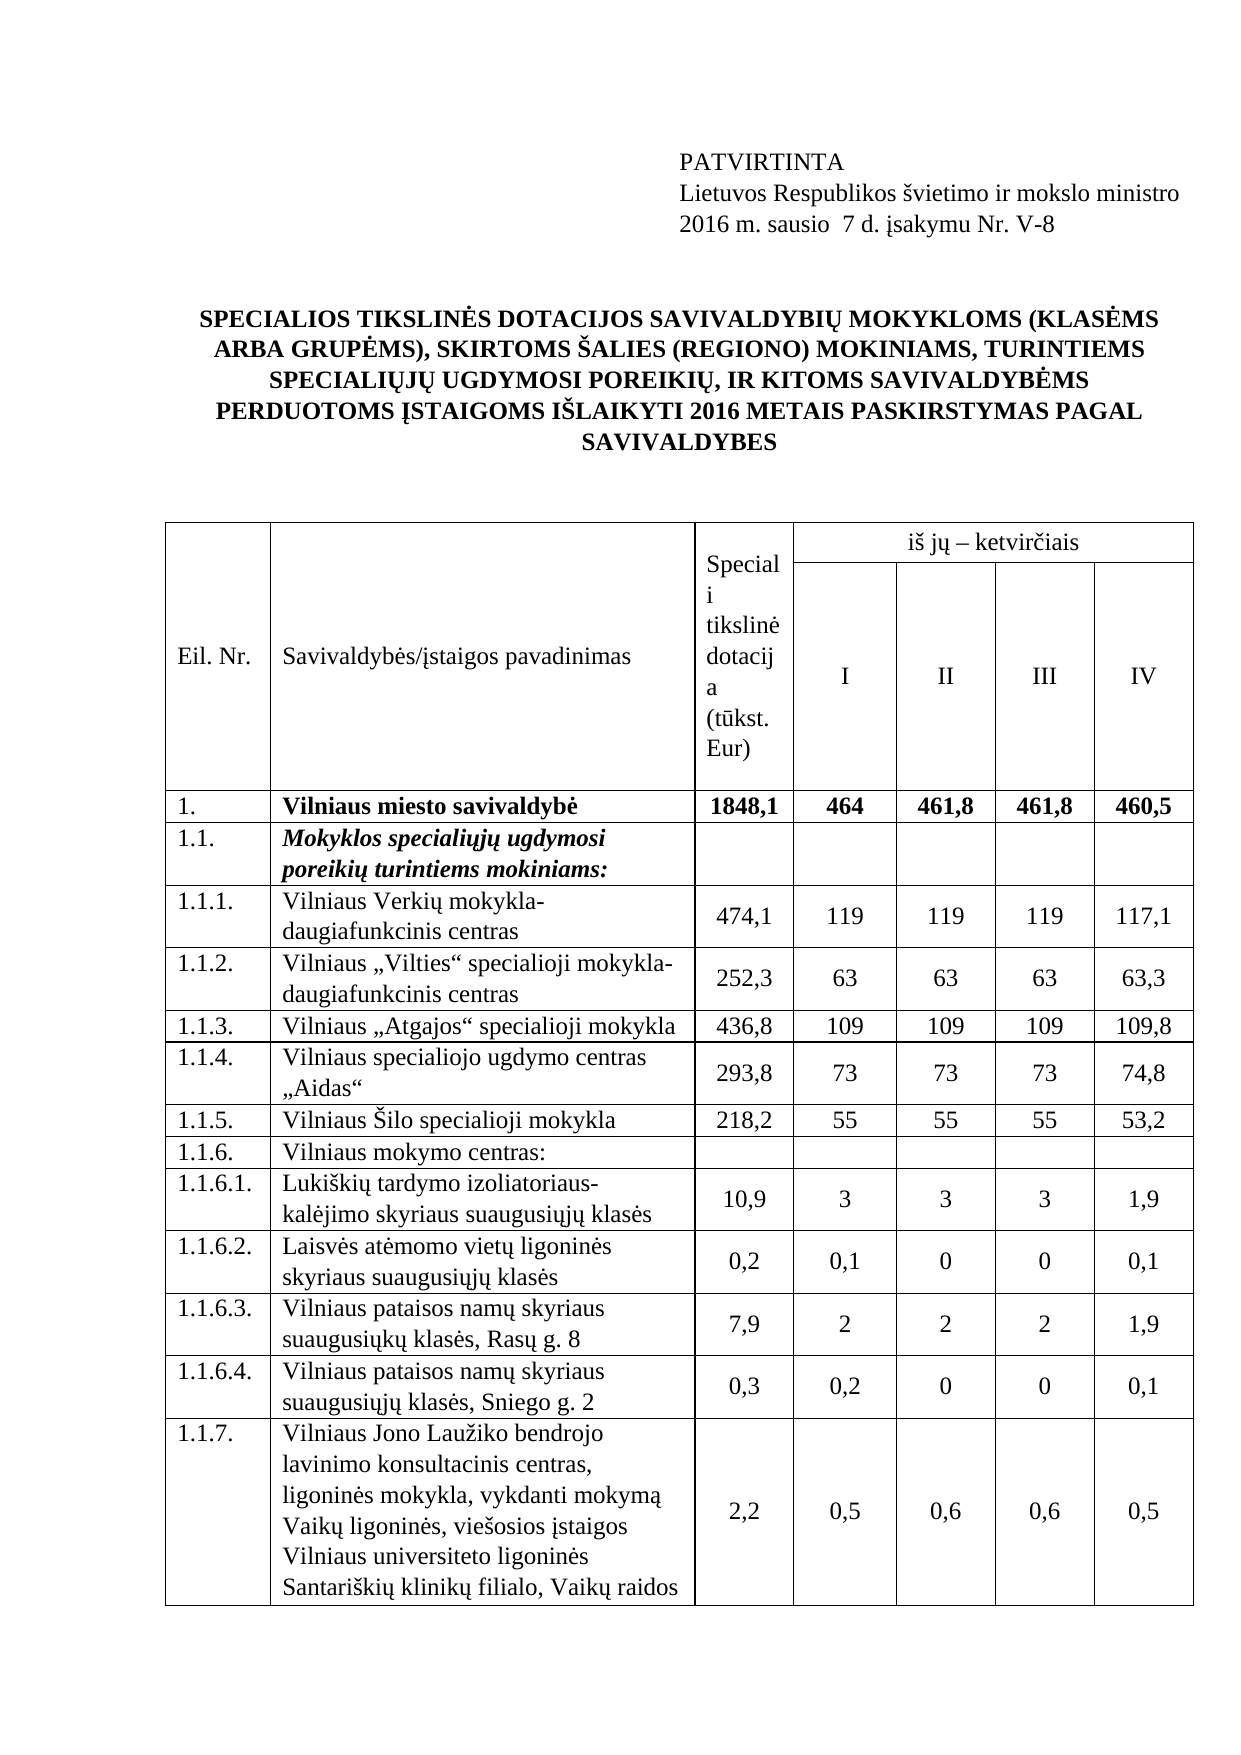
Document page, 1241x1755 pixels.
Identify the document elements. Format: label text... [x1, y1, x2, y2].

table_cell 1. [166, 791, 270, 822]
text PATVIRTINTA [177, 147, 1182, 176]
table_cell 109 [897, 1011, 995, 1041]
table_cell 1848,1 [696, 791, 793, 822]
text 2016 m. sausio 7 d. įsakymu Nr. V-8 [177, 209, 1182, 237]
table_cell 2 [794, 1294, 896, 1355]
table_cell Laisvės atėmomo vietų ligoninės skyriaus suaugusiųjų klasės [271, 1231, 694, 1292]
table_cell 0,1 [794, 1231, 896, 1292]
table_cell 10,9 [696, 1169, 793, 1230]
table_cell Vilniaus „Atgajos“ specialioji mokykla [271, 1011, 694, 1041]
table_cell 461,8 [996, 791, 1094, 822]
table_cell Vilniaus pataisos namų skyriaus suaugusiųjų klasės, Sniego g. 2 [271, 1356, 694, 1417]
table_cell 461,8 [897, 791, 995, 822]
table_cell 55 [996, 1105, 1094, 1136]
table_cell 1.1.3. [166, 1011, 270, 1041]
table_cell 1,9 [1095, 1169, 1193, 1230]
text Lietuvos Respublikos švietimo ir mokslo ministro [177, 178, 1182, 207]
table_cell 1.1.5. [166, 1105, 270, 1136]
table_cell 73 [794, 1043, 896, 1104]
table_cell 0,1 [1095, 1356, 1193, 1417]
table_cell Vilniaus miesto savivaldybė [271, 791, 694, 822]
table_cell 109,8 [1095, 1011, 1193, 1041]
table_cell Vilniaus Verkių mokykla-daugiafunkcinis centras [271, 886, 694, 947]
table_cell 73 [996, 1043, 1094, 1104]
table_cell 3 [794, 1169, 896, 1230]
table_cell 1.1.2. [166, 948, 270, 1010]
table_cell 218,2 [696, 1105, 793, 1136]
table_cell II [897, 563, 995, 790]
table_cell 7,9 [696, 1294, 793, 1355]
table_cell 2 [897, 1294, 995, 1355]
table_cell 74,8 [1095, 1043, 1193, 1104]
table_cell 119 [794, 886, 896, 947]
table_cell 63 [794, 948, 896, 1010]
table_cell 0,3 [696, 1356, 793, 1417]
table_cell 63 [996, 948, 1094, 1010]
table_cell 2 [996, 1294, 1094, 1355]
table_cell 0,5 [794, 1419, 896, 1605]
table_cell Vilniaus Šilo specialioji mokykla [271, 1105, 694, 1136]
table_cell 1.1.6.4. [166, 1356, 270, 1417]
table_cell 55 [794, 1105, 896, 1136]
table_cell 1.1.6.1. [166, 1169, 270, 1230]
table_cell 474,1 [696, 886, 793, 947]
text SPECIALIOS TIKSLINĖS DOTACIJOS SAVIVALDYBIŲ MOKYKLOMS (KLASĖMS ARBA GRUPĖMS), SKIRTOMS ŠALIES (REGIONO) MOKINIAMS, TURINTIEMS SPECIALIŲJŲ UGDYMOSI POREIKIŲ, IR KITOMS SAVIVALDYBĖMS PERDUOTOMS ĮSTAIGOMS IŠLAIKYTI 2016 METAIS PASKIRSTYMAS PAGAL SAVIVALDYBES [177, 304, 1182, 455]
table_header Savivaldybės/įstaigos pavadinimas [271, 523, 694, 790]
table_cell 0,5 [1095, 1419, 1193, 1605]
table_cell 0,2 [696, 1231, 793, 1292]
table_cell Vilniaus Jono Laužiko bendrojo lavinimo konsultacinis centras, ligoninės mokykla, vykdanti mokymą Vaikų ligoninės, viešosios įstaigos Vilniaus universiteto ligoninės Santariškių klinikų filialo, Vaikų raidos [271, 1419, 694, 1605]
table_cell 460,5 [1095, 791, 1193, 822]
table_cell 436,8 [696, 1011, 793, 1041]
table_cell [996, 823, 1094, 885]
table_cell [1095, 1137, 1193, 1167]
table_cell [696, 823, 793, 885]
table_cell 464 [794, 791, 896, 822]
table_cell 0 [996, 1356, 1094, 1417]
table_cell 1.1.6.3. [166, 1294, 270, 1355]
table_cell Mokyklos specialiųjų ugdymosi poreikių turintiems mokiniams: [271, 823, 694, 885]
table_cell [1095, 823, 1193, 885]
table_cell [897, 823, 995, 885]
table_cell 109 [794, 1011, 896, 1041]
table_header Eil. Nr. [166, 523, 270, 790]
table_cell I [794, 563, 896, 790]
table_cell 109 [996, 1011, 1094, 1041]
table_cell Lukiškių tardymo izoliatoriaus-kalėjimo skyriaus suaugusiųjų klasės [271, 1169, 694, 1230]
table_cell 1.1. [166, 823, 270, 885]
table_cell 0,6 [897, 1419, 995, 1605]
table_cell 0 [897, 1231, 995, 1292]
table_cell Vilniaus mokymo centras: [271, 1137, 694, 1167]
table_cell 119 [996, 886, 1094, 947]
table_cell 63,3 [1095, 948, 1193, 1010]
table_cell 119 [897, 886, 995, 947]
table_cell 55 [897, 1105, 995, 1136]
table_cell 2,2 [696, 1419, 793, 1605]
table_cell IV [1095, 563, 1193, 790]
table_cell 1.1.1. [166, 886, 270, 947]
table_cell 0 [897, 1356, 995, 1417]
table_cell 1.1.6. [166, 1137, 270, 1167]
table_cell [696, 1137, 793, 1167]
table_cell 1,9 [1095, 1294, 1193, 1355]
table_cell 1.1.6.2. [166, 1231, 270, 1292]
table_cell 0,6 [996, 1419, 1094, 1605]
table_cell 117,1 [1095, 886, 1193, 947]
table_cell 0,2 [794, 1356, 896, 1417]
table_cell [794, 1137, 896, 1167]
table_cell 1.1.4. [166, 1043, 270, 1104]
table_cell III [996, 563, 1094, 790]
table_header iš jų – ketvirčiais [794, 523, 1193, 562]
table_cell [897, 1137, 995, 1167]
table_cell Vilniaus pataisos namų skyriaus suaugusiųkų klasės, Rasų g. 8 [271, 1294, 694, 1355]
table_header Speciali tikslinė dotacija (tūkst. Eur) [696, 523, 793, 790]
table_cell 0 [996, 1231, 1094, 1292]
table_cell 63 [897, 948, 995, 1010]
table_cell 3 [897, 1169, 995, 1230]
table_cell 3 [996, 1169, 1094, 1230]
table_cell Vilniaus specialiojo ugdymo centras „Aidas“ [271, 1043, 694, 1104]
table_cell 53,2 [1095, 1105, 1193, 1136]
table_cell [794, 823, 896, 885]
table_cell 73 [897, 1043, 995, 1104]
table_cell Vilniaus „Vilties“ specialioji mokykla-daugiafunkcinis centras [271, 948, 694, 1010]
table_cell 1.1.7. [166, 1419, 270, 1605]
table_cell 293,8 [696, 1043, 793, 1104]
table_cell 252,3 [696, 948, 793, 1010]
table_cell 0,1 [1095, 1231, 1193, 1292]
table_cell [996, 1137, 1094, 1167]
